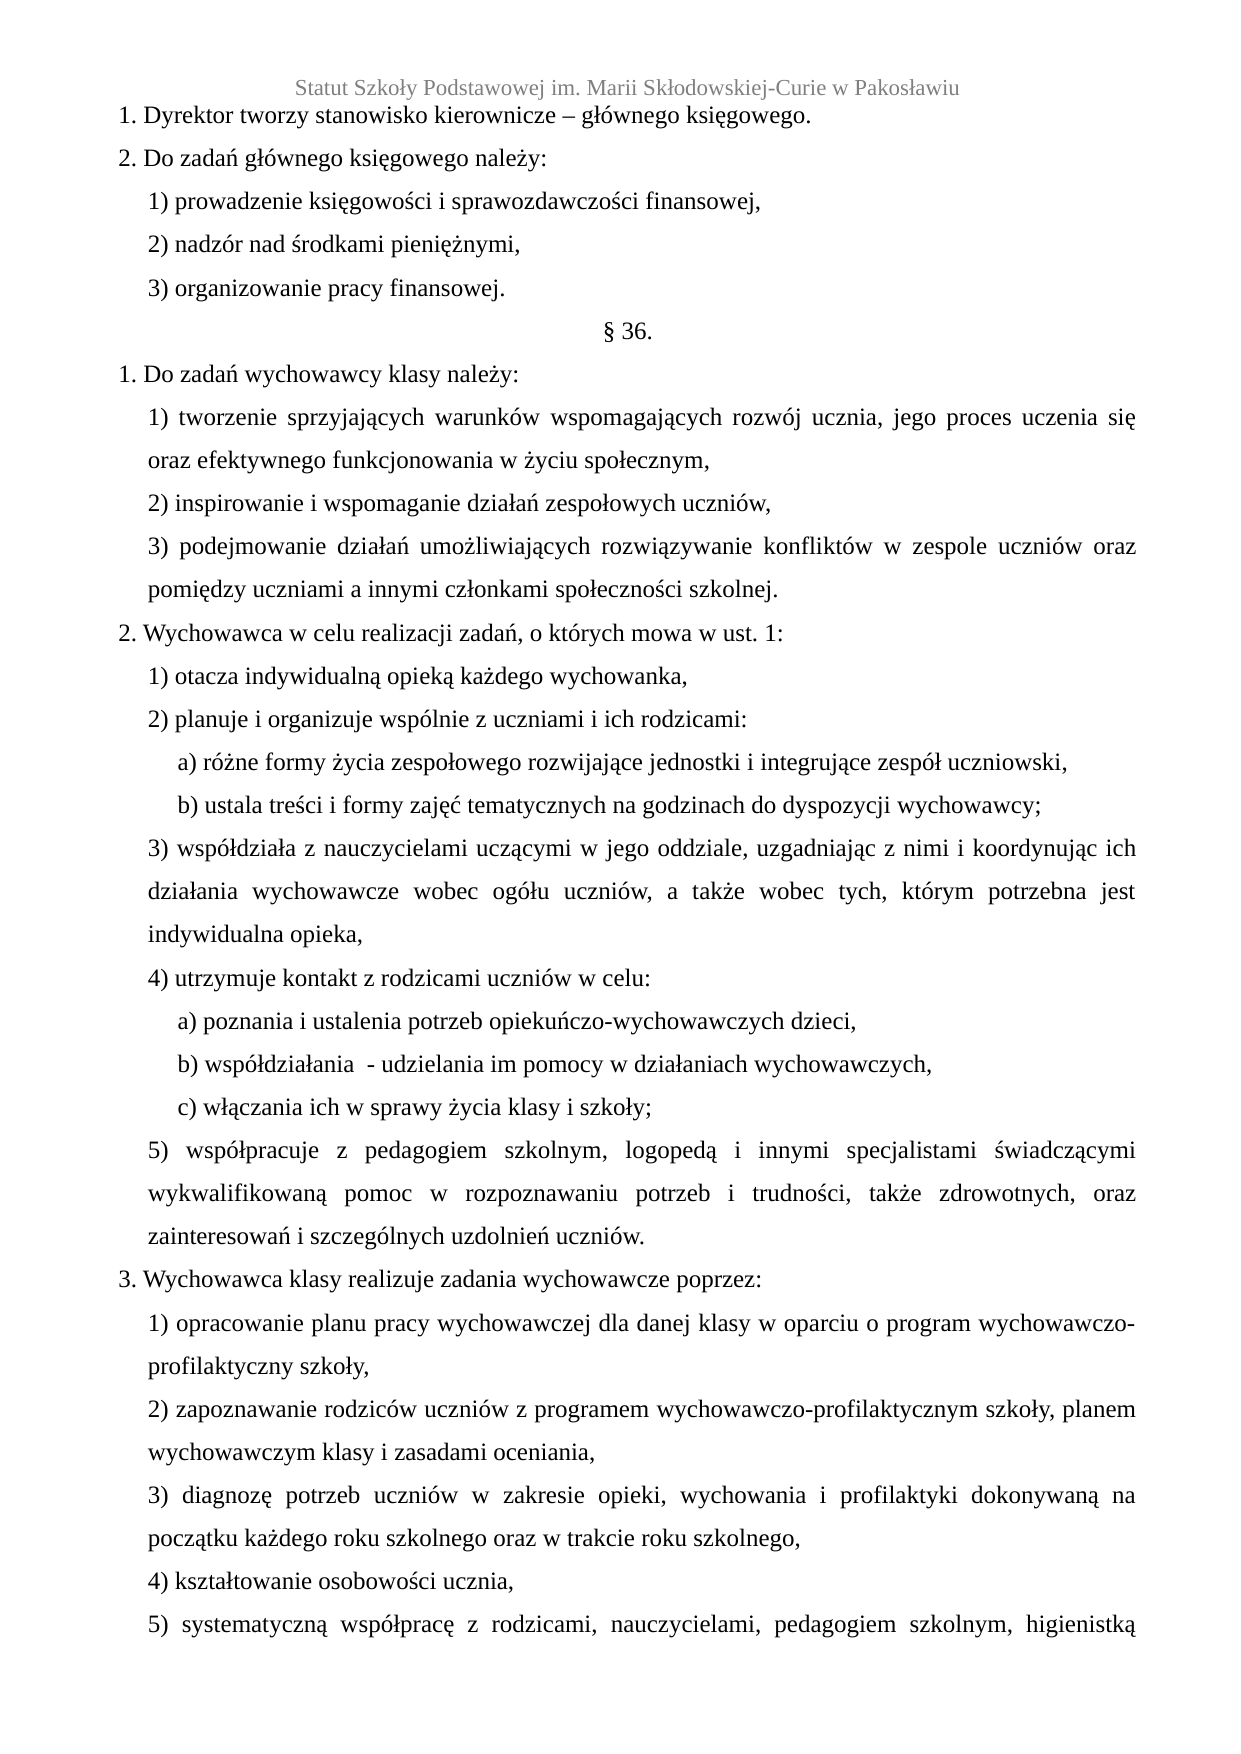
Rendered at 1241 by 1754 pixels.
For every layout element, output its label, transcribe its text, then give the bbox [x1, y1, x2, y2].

text 2. Wychowawca w celu realizacji zadań, o których mowa w ust. 1: [118, 618, 1137, 646]
text 5) systematyczną współpracę z rodzicami, nauczycielami, pedagogiem szkolnym, higienistką [148, 1609, 1137, 1638]
text 3) współdziała z nauczycielami uczącymi w jego oddziale, uzgadniając z nimi i koordynując ich działania wychowawcze wobec ogółu uczniów, a także wobec tych, którym potrzebna jest indywidualna opieka, [148, 833, 1137, 948]
text § 36. [118, 316, 1137, 344]
text 1) opracowanie planu pracy wychowawczej dla danej klasy w oparciu o program wychowawczo-profilaktyczny szkoły, [148, 1308, 1137, 1379]
text 2) zapoznawanie rodziców uczniów z programem wychowawczo-profilaktycznym szkoły, planem wychowawczym klasy i zasadami oceniania, [148, 1394, 1137, 1466]
text 2) planuje i organizuje wspólnie z uczniami i ich rodzicami: [148, 704, 1137, 733]
text 1) tworzenie sprzyjających warunków wspomagających rozwój ucznia, jego proces uczenia się oraz efektywnego funkcjonowania w życiu społecznym, [148, 402, 1137, 474]
text 1) prowadzenie księgowości i sprawozdawczości finansowej, [148, 186, 1137, 215]
text b) współdziałania - udzielania im pomocy w działaniach wychowawczych, [177, 1049, 1137, 1078]
text a) różne formy życia zespołowego rozwijające jednostki i integrujące zespół uczniowski, [177, 747, 1137, 776]
text b) ustala treści i formy zajęć tematycznych na godzinach do dyspozycji wychowawcy; [177, 790, 1137, 819]
text 4) utrzymuje kontakt z rodzicami uczniów w celu: [148, 963, 1137, 991]
text 4) kształtowanie osobowości ucznia, [148, 1566, 1137, 1595]
text 3) diagnozę potrzeb uczniów w zakresie opieki, wychowania i profilaktyki dokonywaną na początku każdego roku szkolnego oraz w trakcie roku szkolnego, [148, 1480, 1137, 1552]
text 5) współpracuje z pedagogiem szkolnym, logopedą i innymi specjalistami świadczącymi wykwalifikowaną pomoc w rozpoznawaniu potrzeb i trudności, także zdrowotnych, oraz zainteresowań i szczególnych uzdolnień uczniów. [148, 1135, 1137, 1250]
text c) włączania ich w sprawy życia klasy i szkoły; [177, 1092, 1137, 1121]
text 2) nadzór nad środkami pieniężnymi, [148, 229, 1137, 258]
text 1. Dyrektor tworzy stanowisko kierownicze – głównego księgowego. [118, 100, 1137, 129]
text 1. Do zadań wychowawcy klasy należy: [118, 359, 1137, 388]
text 3) podejmowanie działań umożliwiających rozwiązywanie konfliktów w zespole uczniów oraz pomiędzy uczniami a innymi członkami społeczności szkolnej. [148, 531, 1137, 603]
text 2) inspirowanie i wspomaganie działań zespołowych uczniów, [148, 488, 1137, 517]
text 1) otacza indywidualną opieką każdego wychowanka, [148, 661, 1137, 689]
text 3. Wychowawca klasy realizuje zadania wychowawcze poprzez: [118, 1264, 1137, 1293]
text 3) organizowanie pracy finansowej. [148, 273, 1137, 301]
text a) poznania i ustalenia potrzeb opiekuńczo-wychowawczych dzieci, [177, 1006, 1137, 1034]
text 2. Do zadań głównego księgowego należy: [118, 143, 1137, 172]
